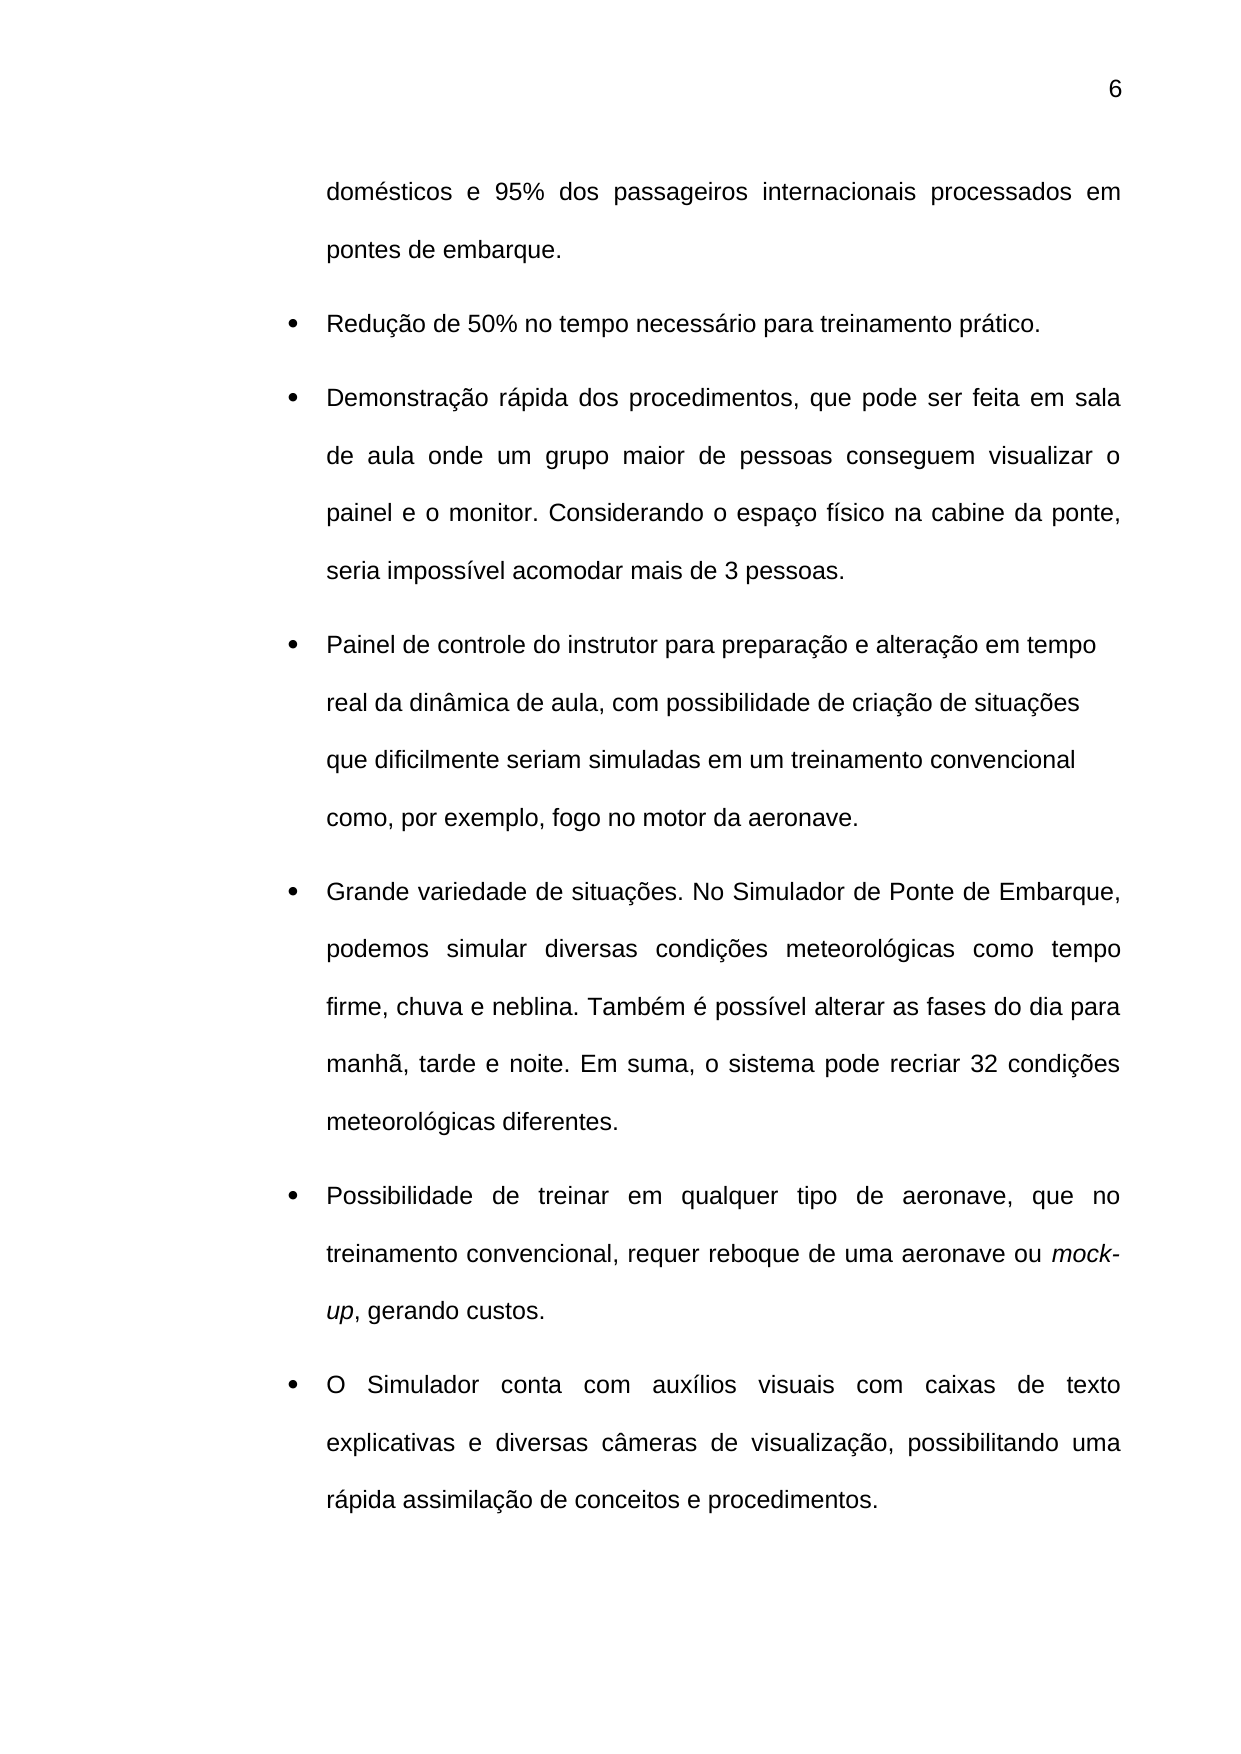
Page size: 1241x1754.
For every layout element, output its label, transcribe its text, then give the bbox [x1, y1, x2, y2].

list Redução de 50% no tempo necessário para treinamento prático. [288, 309, 1122, 338]
list Grande variedade de situações. No Simulador de Ponte de Embarque, podemos simular diversas condições meteorológicas como tempo firme, chuva e neblina. Também é possível alterar as fases do dia para manhã, tarde e noite. Em suma, o sistema pode recriar 32 condições meteorológicas diferentes. [288, 877, 1122, 1136]
list Possibilidade de treinar em qualquer tipo de aeronave, que no treinamento convencional, requer reboque de uma aeronave ou mock-up, gerando custos. [288, 1181, 1122, 1325]
list O Simulador conta com auxílios visuais com caixas de texto explicativas e diversas câmeras de visualização, possibilitando uma rápida assimilação de conceitos e procedimentos. [288, 1370, 1122, 1514]
list Demonstração rápida dos procedimentos, que pode ser feita em sala de aula onde um grupo maior de pessoas conseguem visualizar o painel e o monitor. Considerando o espaço físico na cabine da ponte, seria impossível acomodar mais de 3 pessoas. [288, 383, 1122, 584]
list Painel de controle do instrutor para preparação e alteração em tempo real da dinâmica de aula, com possibilidade de criação de situações que dificilmente seriam simuladas em um treinamento convencional como, por exemplo, fogo no motor da aeronave. [288, 630, 1122, 831]
list domésticos e 95% dos passageiros internacionais processados em pontes de embarque. [288, 177, 1122, 263]
